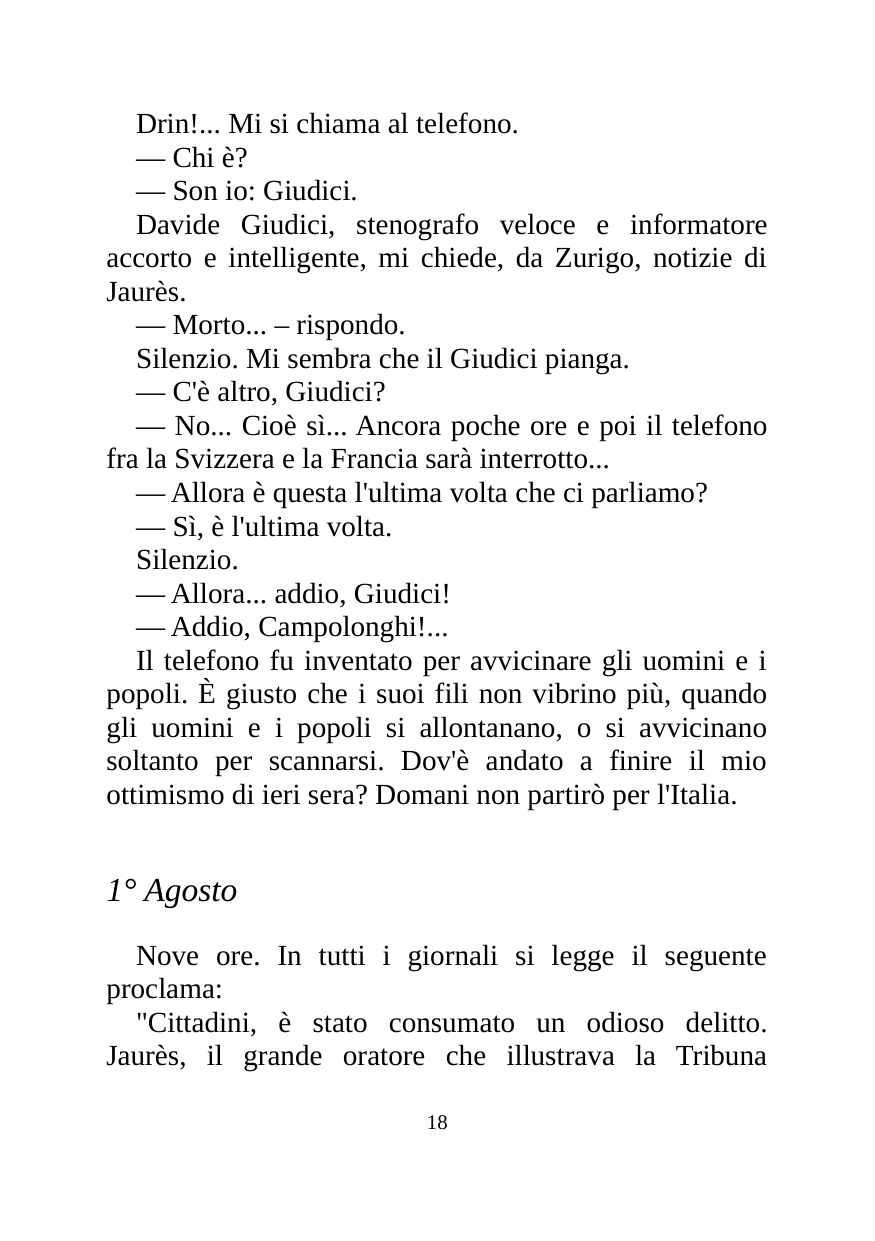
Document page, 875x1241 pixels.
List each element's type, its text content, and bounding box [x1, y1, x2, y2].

text — Morto... – rispondo. [106, 307, 768, 341]
text Silenzio. [106, 542, 768, 576]
text — C'è altro, Giudici? [106, 374, 768, 408]
text — Allora è questa l'ultima volta che ci parliamo? [106, 475, 768, 509]
text — Chi è? [106, 140, 768, 173]
text Silenzio. Mi sembra che il Giudici pianga. [106, 341, 768, 374]
text — Allora... addio, Giudici! [106, 576, 768, 609]
text — Sì, è l'ultima volta. [106, 509, 768, 542]
subtitle 1° Agosto [106, 870, 768, 908]
text — Son io: Giudici. [106, 173, 768, 207]
text Nove ore. In tutti i giornali si legge il seguente proclama: [106, 938, 768, 1005]
text Il telefono fu inventato per avvicinare gli uomini e i popoli. È giusto che i suoi fili non vibrino più, quando gli uomini e i popoli si allontanano, o si avvicinano soltanto per scannarsi. Dov'è andato a finire il mio ottimismo di ieri sera? Domani non partirò per l'Italia. [106, 643, 768, 811]
text — No... Cioè sì... Ancora poche ore e poi il telefono fra la Svizzera e la Francia sarà interrotto... [106, 408, 768, 475]
text — Addio, Campolonghi!... [106, 609, 768, 643]
text "Cittadini, è stato consumato un odioso delitto. Jaurès, il grande oratore che illustrava la Tribuna [106, 1005, 768, 1072]
text Drin!... Mi si chiama al telefono. [106, 106, 768, 140]
text Davide Giudici, stenografo veloce e informatore accorto e intelligente, mi chiede, da Zurigo, notizie di Jaurès. [106, 207, 768, 307]
